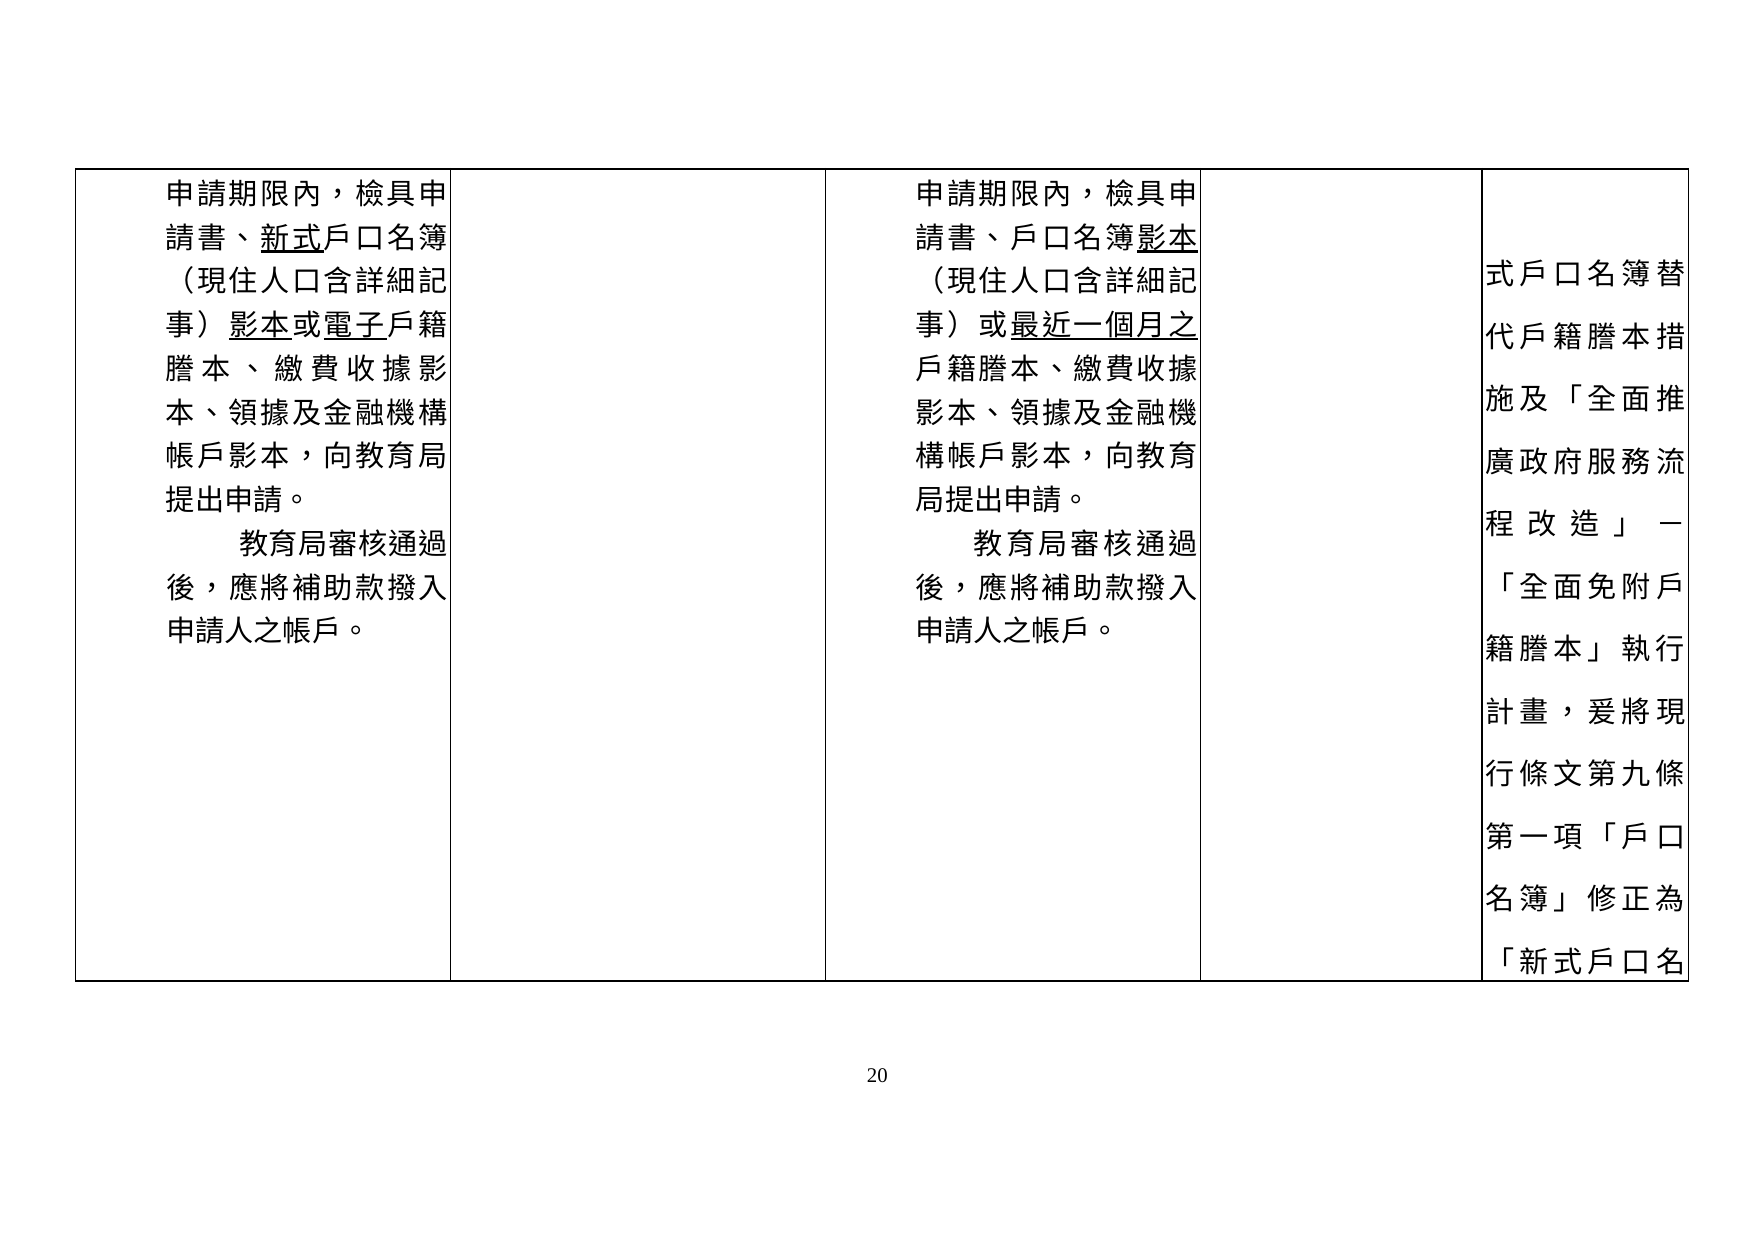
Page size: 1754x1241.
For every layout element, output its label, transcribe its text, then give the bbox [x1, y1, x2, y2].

table_cell 申請期限內，檢具申請書、戶口名簿影本（現住人口含詳細記事）或最近一個月之戶籍謄本、繳費收據影本、領據及金融機構帳戶影本，向教育局提出申請。 教育局審核通過後，應將補助款撥入申請人之帳戶。 [826, 170, 1200, 980]
table_cell [1201, 170, 1481, 980]
table_cell 式戶口名簿替代戶籍謄本措施及「全面推廣政府服務流程改造」－「全面免附戶籍謄本」執行計畫，爰將現行條文第九條第一項「戶口名簿」修正為「新式戶口名 [1483, 170, 1688, 980]
table_cell 申請期限內，檢具申請書、新式戶口名簿（現住人口含詳細記事）影本或電子戶籍謄本、繳費收據影本、領據及金融機構帳戶影本，向教育局提出申請。 教育局審核通過後，應將補助款撥入申請人之帳戶。 [76, 170, 450, 980]
table_cell [451, 170, 825, 980]
